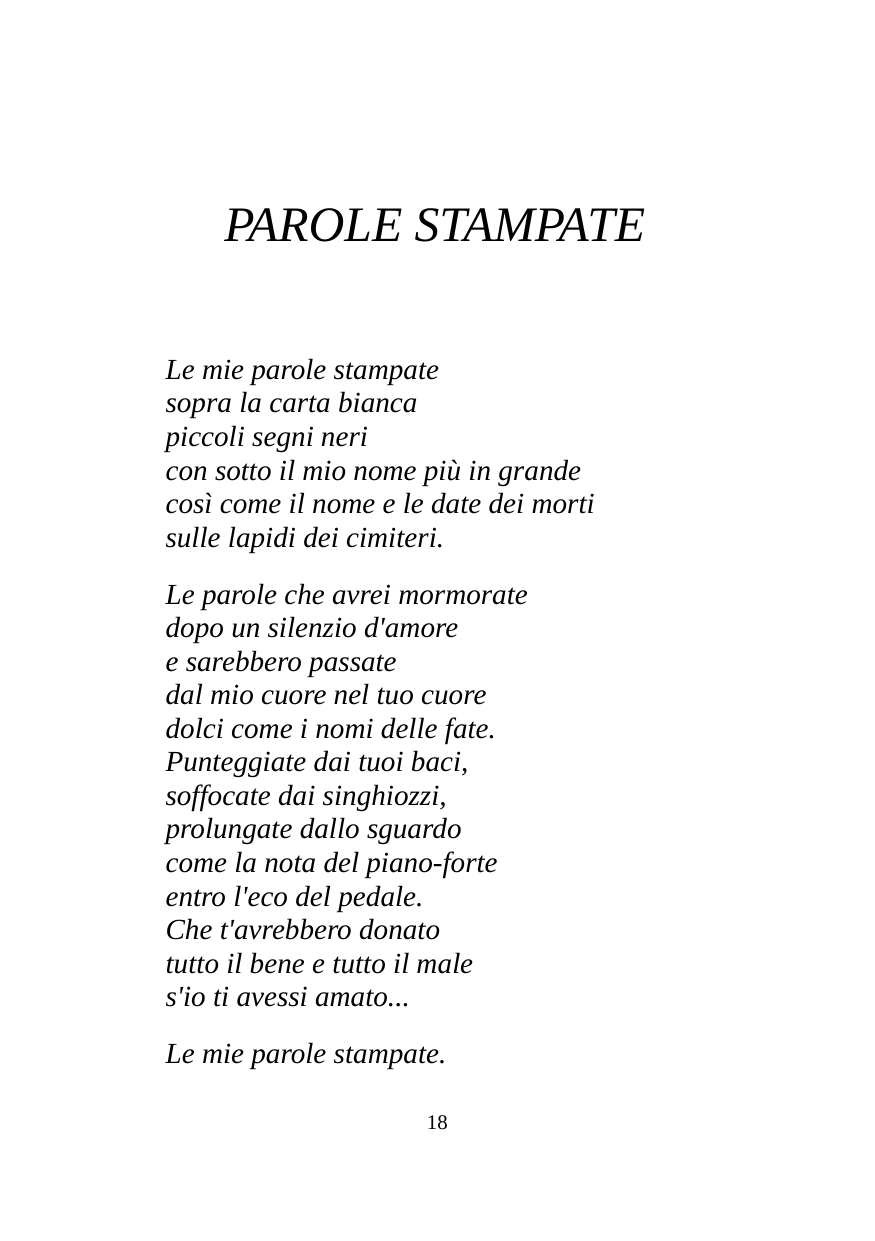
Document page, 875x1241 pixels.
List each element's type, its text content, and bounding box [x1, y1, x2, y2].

text Le mie parole stampate sopra la carta bianca piccoli segni neri con sotto il mio nome più in grande così come il nome e le date dei morti sulle lapidi dei cimiteri. [165, 352, 768, 553]
subtitle PAROLE STAMPATE [106, 195, 768, 252]
text Le parole che avrei mormorate dopo un silenzio d'amore e sarebbero passate dal mio cuore nel tuo cuore dolci come i nomi delle fate. Punteggiate dai tuoi baci, soffocate dai singhiozzi, prolungate dallo sguardo come la nota del piano-forte entro l'eco del pedale. Che t'avrebbero donato tutto il bene e tutto il male s'io ti avessi amato... [165, 577, 768, 1013]
text Le mie parole stampate. [165, 1036, 768, 1070]
